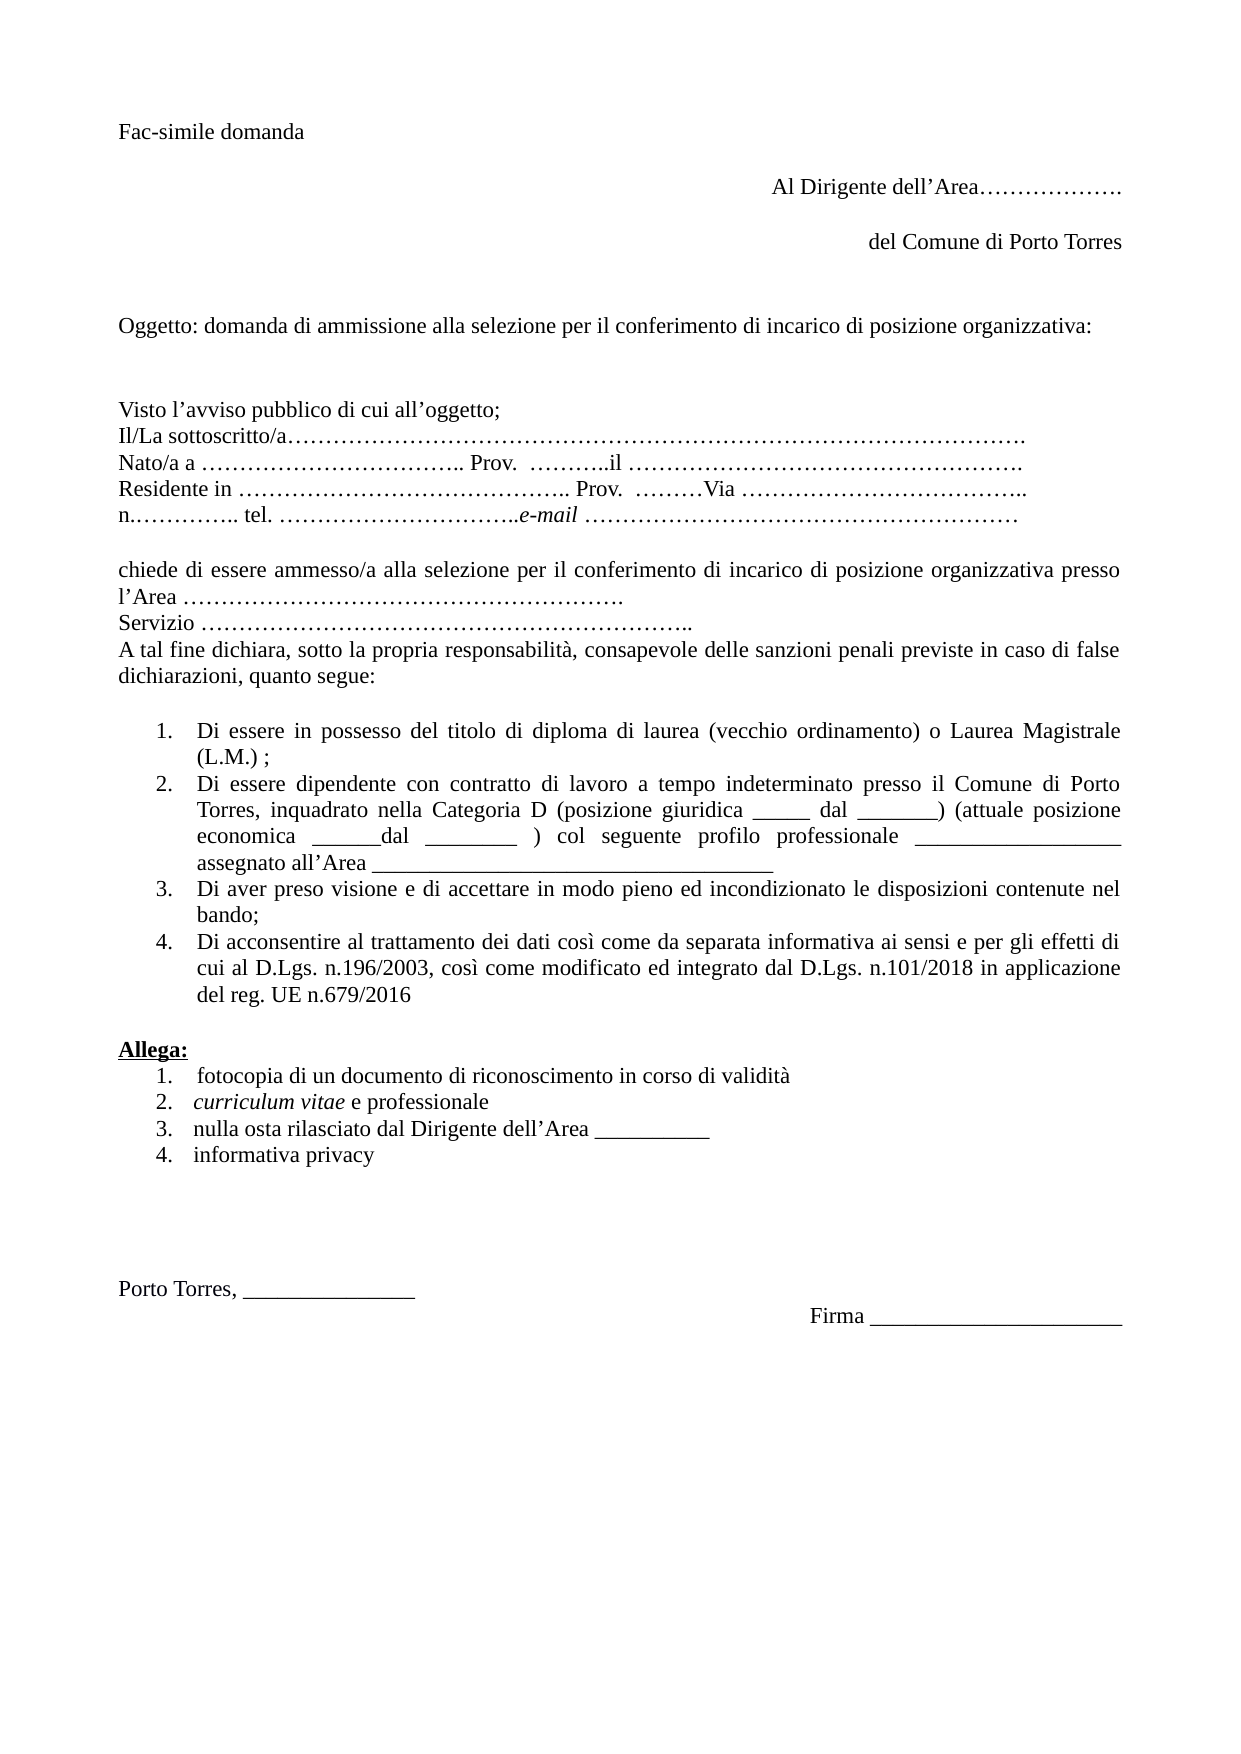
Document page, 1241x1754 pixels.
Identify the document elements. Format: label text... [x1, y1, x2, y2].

text A tal fine dichiara, sotto la propria responsabilità, consapevole delle sanzioni penali previste in caso di false dichiarazioni, quanto segue: [118, 636, 1122, 688]
text Firma ______________________ [118, 1302, 1122, 1328]
text Visto l’avviso pubblico di cui all’oggetto; [118, 396, 1122, 422]
list Di aver preso visione e di accettare in modo pieno ed incondizionato le disposizioni contenute nel bando; [156, 875, 1122, 928]
text del Comune di Porto Torres [118, 228, 1122, 255]
text Residente in …………………………………….. Prov. ………Via ……………………………….. [118, 475, 1122, 501]
text Porto Torres, _______________ [118, 1275, 1122, 1302]
list Di essere dipendente con contratto di lavoro a tempo indeterminato presso il Comune di Porto Torres, inquadrato nella Categoria D (posizione giuridica _____ dal _______) (attuale posizione economica ______dal ________ ) col seguente profilo professionale __________________ assegnato all’Area ___________________________________ [156, 770, 1122, 875]
list informativa privacy [156, 1141, 1122, 1167]
text Allega: [118, 1036, 1122, 1062]
text n.………….. tel. …………………………..e-mail ………………………………………………… [118, 501, 1122, 528]
list fotocopia di un documento di riconoscimento in corso di validità [156, 1062, 1122, 1088]
text chiede di essere ammesso/a alla selezione per il conferimento di incarico di posizione organizzativa presso l’Area …………………………………………………. [118, 557, 1122, 609]
list Di acconsentire al trattamento dei dati così come da separata informativa ai sensi e per gli effetti di cui al D.Lgs. n.196/2003, così come modificato ed integrato dal D.Lgs. n.101/2018 in applicazione del reg. UE n.679/2016 [156, 928, 1122, 1007]
text Fac-simile domanda [118, 118, 1122, 144]
text Servizio ……………………………………………………….. [118, 609, 1122, 636]
list nulla osta rilasciato dal Dirigente dell’Area __________ [156, 1115, 1122, 1141]
list Di essere in possesso del titolo di diploma di laurea (vecchio ordinamento) o Laurea Magistrale (L.M.) ; [156, 717, 1122, 770]
text Il/La sottoscritto/a……………………………………………………………………………………. [118, 422, 1122, 449]
text Al Dirigente dell’Area………………. [118, 173, 1122, 199]
text Oggetto: domanda di ammissione alla selezione per il conferimento di incarico di posizione organizzativa: [118, 312, 1122, 338]
list curriculum vitae e professionale [156, 1088, 1122, 1115]
text Nato/a a …………………………….. Prov. ………..il ……………………………………………. [118, 449, 1122, 475]
